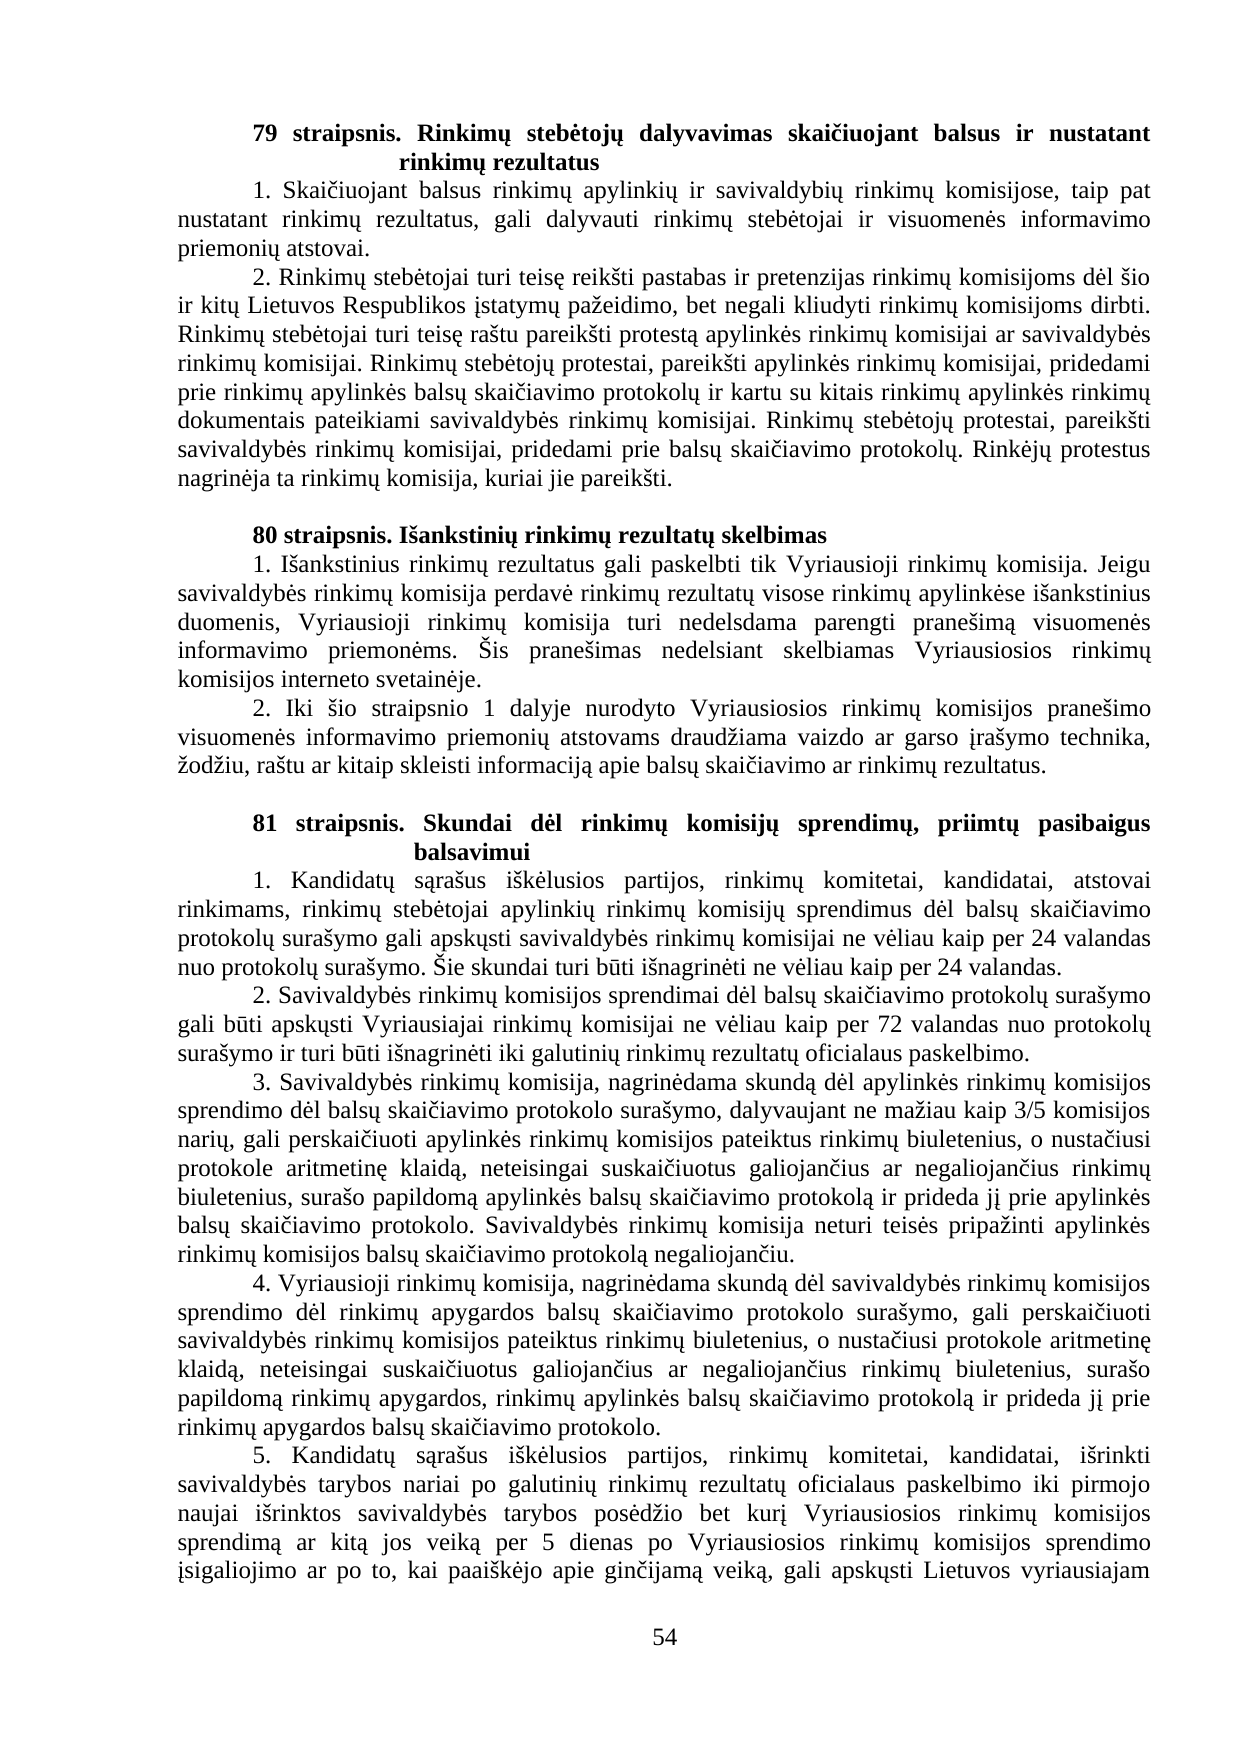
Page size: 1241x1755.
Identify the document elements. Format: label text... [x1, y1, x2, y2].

text 1. Išankstinius rinkimų rezultatus gali paskelbti tik Vyriausioji rinkimų komisija. Jeigu savivaldybės rinkimų komisija perdavė rinkimų rezultatų visose rinkimų apylinkėse išankstinius duomenis, Vyriausioji rinkimų komisija turi nedelsdama parengti pranešimą visuomenės informavimo priemonėms. Šis pranešimas nedelsiant skelbiamas Vyriausiosios rinkimų komisijos interneto svetainėje. [177, 549, 1152, 693]
text 2. Savivaldybės rinkimų komisijos sprendimai dėl balsų skaičiavimo protokolų surašymo gali būti apskųsti Vyriausiajai rinkimų komisijai ne vėliau kaip per 72 valandas nuo protokolų surašymo ir turi būti išnagrinėti iki galutinių rinkimų rezultatų oficialaus paskelbimo. [177, 981, 1152, 1067]
text 2. Rinkimų stebėtojai turi teisę reikšti pastabas ir pretenzijas rinkimų komisijoms dėl šio ir kitų Lietuvos Respublikos įstatymų pažeidimo, bet negali kliudyti rinkimų komisijoms dirbti. Rinkimų stebėtojai turi teisę raštu pareikšti protestą apylinkės rinkimų komisijai ar savivaldybės rinkimų komisijai. Rinkimų stebėtojų protestai, pareikšti apylinkės rinkimų komisijai, pridedami prie rinkimų apylinkės balsų skaičiavimo protokolų ir kartu su kitais rinkimų apylinkės rinkimų dokumentais pateikiami savivaldybės rinkimų komisijai. Rinkimų stebėtojų protestai, pareikšti savivaldybės rinkimų komisijai, pridedami prie balsų skaičiavimo protokolų. Rinkėjų protestus nagrinėja ta rinkimų komisija, kuriai jie pareikšti. [177, 262, 1152, 492]
text 3. Savivaldybės rinkimų komisija, nagrinėdama skundą dėl apylinkės rinkimų komisijos sprendimo dėl balsų skaičiavimo protokolo surašymo, dalyvaujant ne mažiau kaip 3/5 komisijos narių, gali perskaičiuoti apylinkės rinkimų komisijos pateiktus rinkimų biuletenius, o nustačiusi protokole aritmetinę klaidą, neteisingai suskaičiuotus galiojančius ar negaliojančius rinkimų biuletenius, surašo papildomą apylinkės balsų skaičiavimo protokolą ir prideda jį prie apylinkės balsų skaičiavimo protokolo. Savivaldybės rinkimų komisija neturi teisės pripažinti apylinkės rinkimų komisijos balsų skaičiavimo protokolą negaliojančiu. [177, 1067, 1152, 1268]
text 81 straipsnis. Skundai dėl rinkimų komisijų sprendimų, priimtų pasibaigus balsavimui [252, 808, 1152, 866]
text 80 straipsnis. Išankstinių rinkimų rezultatų skelbimas [177, 521, 1152, 549]
text 5. Kandidatų sąrašus iškėlusios partijos, rinkimų komitetai, kandidatai, išrinkti savivaldybės tarybos nariai po galutinių rinkimų rezultatų oficialaus paskelbimo iki pirmojo naujai išrinktos savivaldybės tarybos posėdžio bet kurį Vyriausiosios rinkimų komisijos sprendimą ar kitą jos veiką per 5 dienas po Vyriausiosios rinkimų komisijos sprendimo įsigaliojimo ar po to, kai paaiškėjo apie ginčijamą veiką, gali apskųsti Lietuvos vyriausiajam [177, 1441, 1152, 1584]
text 1. Kandidatų sąrašus iškėlusios partijos, rinkimų komitetai, kandidatai, atstovai rinkimams, rinkimų stebėtojai apylinkių rinkimų komisijų sprendimus dėl balsų skaičiavimo protokolų surašymo gali apskųsti savivaldybės rinkimų komisijai ne vėliau kaip per 24 valandas nuo protokolų surašymo. Šie skundai turi būti išnagrinėti ne vėliau kaip per 24 valandas. [177, 866, 1152, 981]
text 1. Skaičiuojant balsus rinkimų apylinkių ir savivaldybių rinkimų komisijose, taip pat nustatant rinkimų rezultatus, gali dalyvauti rinkimų stebėtojai ir visuomenės informavimo priemonių atstovai. [177, 176, 1152, 262]
text 79 straipsnis. Rinkimų stebėtojų dalyvavimas skaičiuojant balsus ir nustatant rinkimų rezultatus [252, 118, 1152, 176]
text 2. Iki šio straipsnio 1 dalyje nurodyto Vyriausiosios rinkimų komisijos pranešimo visuomenės informavimo priemonių atstovams draudžiama vaizdo ar garso įrašymo technika, žodžiu, raštu ar kitaip skleisti informaciją apie balsų skaičiavimo ar rinkimų rezultatus. [177, 693, 1152, 779]
text 4. Vyriausioji rinkimų komisija, nagrinėdama skundą dėl savivaldybės rinkimų komisijos sprendimo dėl rinkimų apygardos balsų skaičiavimo protokolo surašymo, gali perskaičiuoti savivaldybės rinkimų komisijos pateiktus rinkimų biuletenius, o nustačiusi protokole aritmetinę klaidą, neteisingai suskaičiuotus galiojančius ar negaliojančius rinkimų biuletenius, surašo papildomą rinkimų apygardos, rinkimų apylinkės balsų skaičiavimo protokolą ir prideda jį prie rinkimų apygardos balsų skaičiavimo protokolo. [177, 1268, 1152, 1441]
